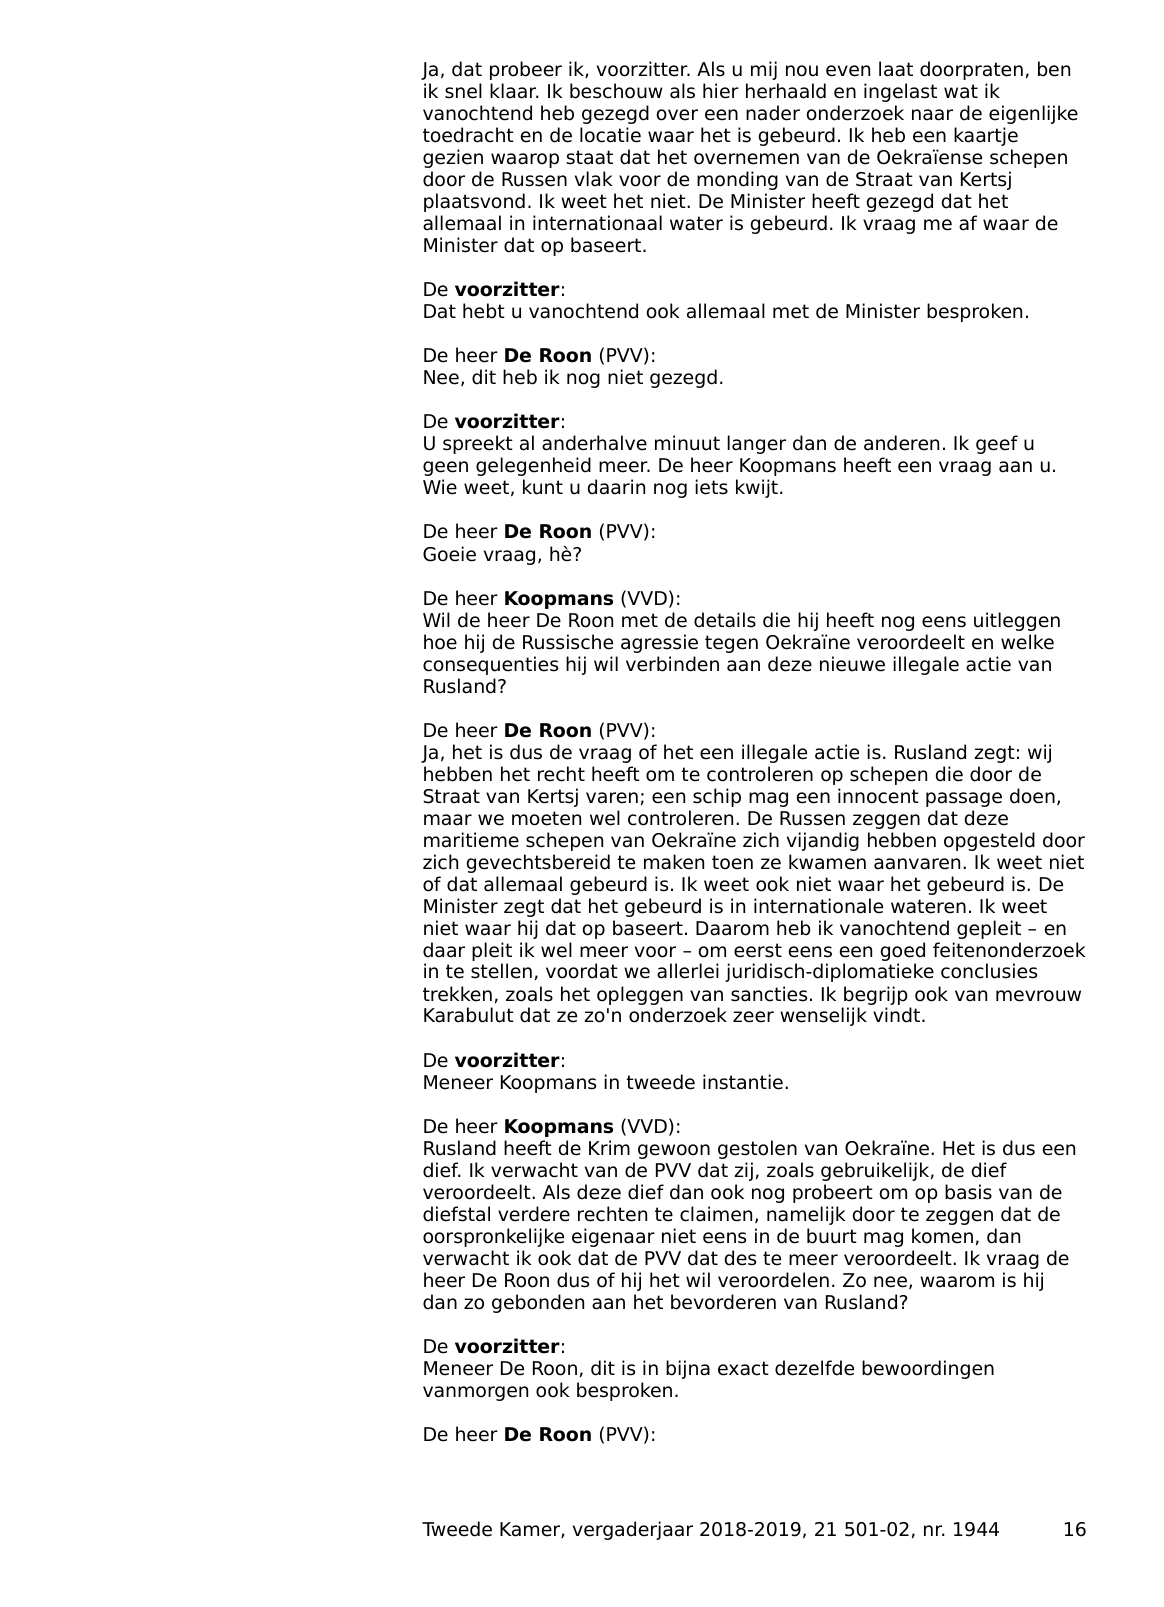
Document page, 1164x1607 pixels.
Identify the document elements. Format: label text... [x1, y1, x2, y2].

text Ja, het is dus de vraag of het een illegale actie is. Rusland zegt: wij hebben het recht heeft om te controleren op schepen die door de Straat van Kertsj varen; een schip mag een innocent passage doen, maar we moeten wel controleren. De Russen zeggen dat deze maritieme schepen van Oekraïne zich vijandig hebben opgesteld door zich gevechtsbereid te maken toen ze kwamen aanvaren. Ik weet niet of dat allemaal gebeurd is. Ik weet ook niet waar het gebeurd is. De Minister zegt dat het gebeurd is in internationale wateren. Ik weet niet waar hij dat op baseert. Daarom heb ik vanochtend gepleit – en daar pleit ik wel meer voor – om eerst eens een goed feitenonderzoek in te stellen, voordat we allerlei juridisch-diplomatieke conclusies trekken, zoals het opleggen van sancties. Ik begrijp ook van mevrouw Karabulut dat ze zo'n onderzoek zeer wenselijk vindt. [422, 742, 1087, 1027]
text U spreekt al anderhalve minuut langer dan de anderen. Ik geef u geen gelegenheid meer. De heer Koopmans heeft een vraag aan u. Wie weet, kunt u daarin nog iets kwijt. [422, 433, 1087, 499]
text Meneer De Roon, dit is in bijna exact dezelfde bewoordingen vanmorgen ook besproken. [422, 1358, 1087, 1402]
text Nee, dit heb ik nog niet gezegd. [422, 367, 1087, 389]
text De heer De Roon (PVV): [422, 720, 1087, 742]
text De voorzitter: [422, 279, 1087, 301]
text De heer Koopmans (VVD): [422, 588, 1087, 609]
text De voorzitter: [422, 1049, 1087, 1072]
text De heer De Roon (PVV): [422, 521, 1087, 543]
text Meneer Koopmans in tweede instantie. [422, 1072, 1087, 1093]
text De voorzitter: [422, 1336, 1087, 1358]
text Goeie vraag, hè? [422, 543, 1087, 565]
text De heer De Roon (PVV): [422, 1424, 1087, 1446]
text De heer De Roon (PVV): [422, 345, 1087, 367]
text De heer Koopmans (VVD): [422, 1116, 1087, 1138]
text Rusland heeft de Krim gewoon gestolen van Oekraïne. Het is dus een dief. Ik verwacht van de PVV dat zij, zoals gebruikelijk, de dief veroordeelt. Als deze dief dan ook nog probeert om op basis van de diefstal verdere rechten te claimen, namelijk door te zeggen dat de oorspronkelijke eigenaar niet eens in de buurt mag komen, dan verwacht ik ook dat de PVV dat des te meer veroordeelt. Ik vraag de heer De Roon dus of hij het wil veroordelen. Zo nee, waarom is hij dan zo gebonden aan het bevorderen van Rusland? [422, 1138, 1087, 1313]
text De voorzitter: [422, 411, 1087, 433]
text Ja, dat probeer ik, voorzitter. Als u mij nou even laat doorpraten, ben ik snel klaar. Ik beschouw als hier herhaald en ingelast wat ik vanochtend heb gezegd over een nader onderzoek naar de eigenlijke toedracht en de locatie waar het is gebeurd. Ik heb een kaartje gezien waarop staat dat het overnemen van de Oekraïense schepen door de Russen vlak voor de monding van de Straat van Kertsj plaatsvond. Ik weet het niet. De Minister heeft gezegd dat het allemaal in internationaal water is gebeurd. Ik vraag me af waar de Minister dat op baseert. [422, 59, 1087, 257]
text Dat hebt u vanochtend ook allemaal met de Minister besproken. [422, 301, 1087, 323]
text Wil de heer De Roon met de details die hij heeft nog eens uitleggen hoe hij de Russische agressie tegen Oekraïne veroordeelt en welke consequenties hij wil verbinden aan deze nieuwe illegale actie van Rusland? [422, 609, 1087, 697]
